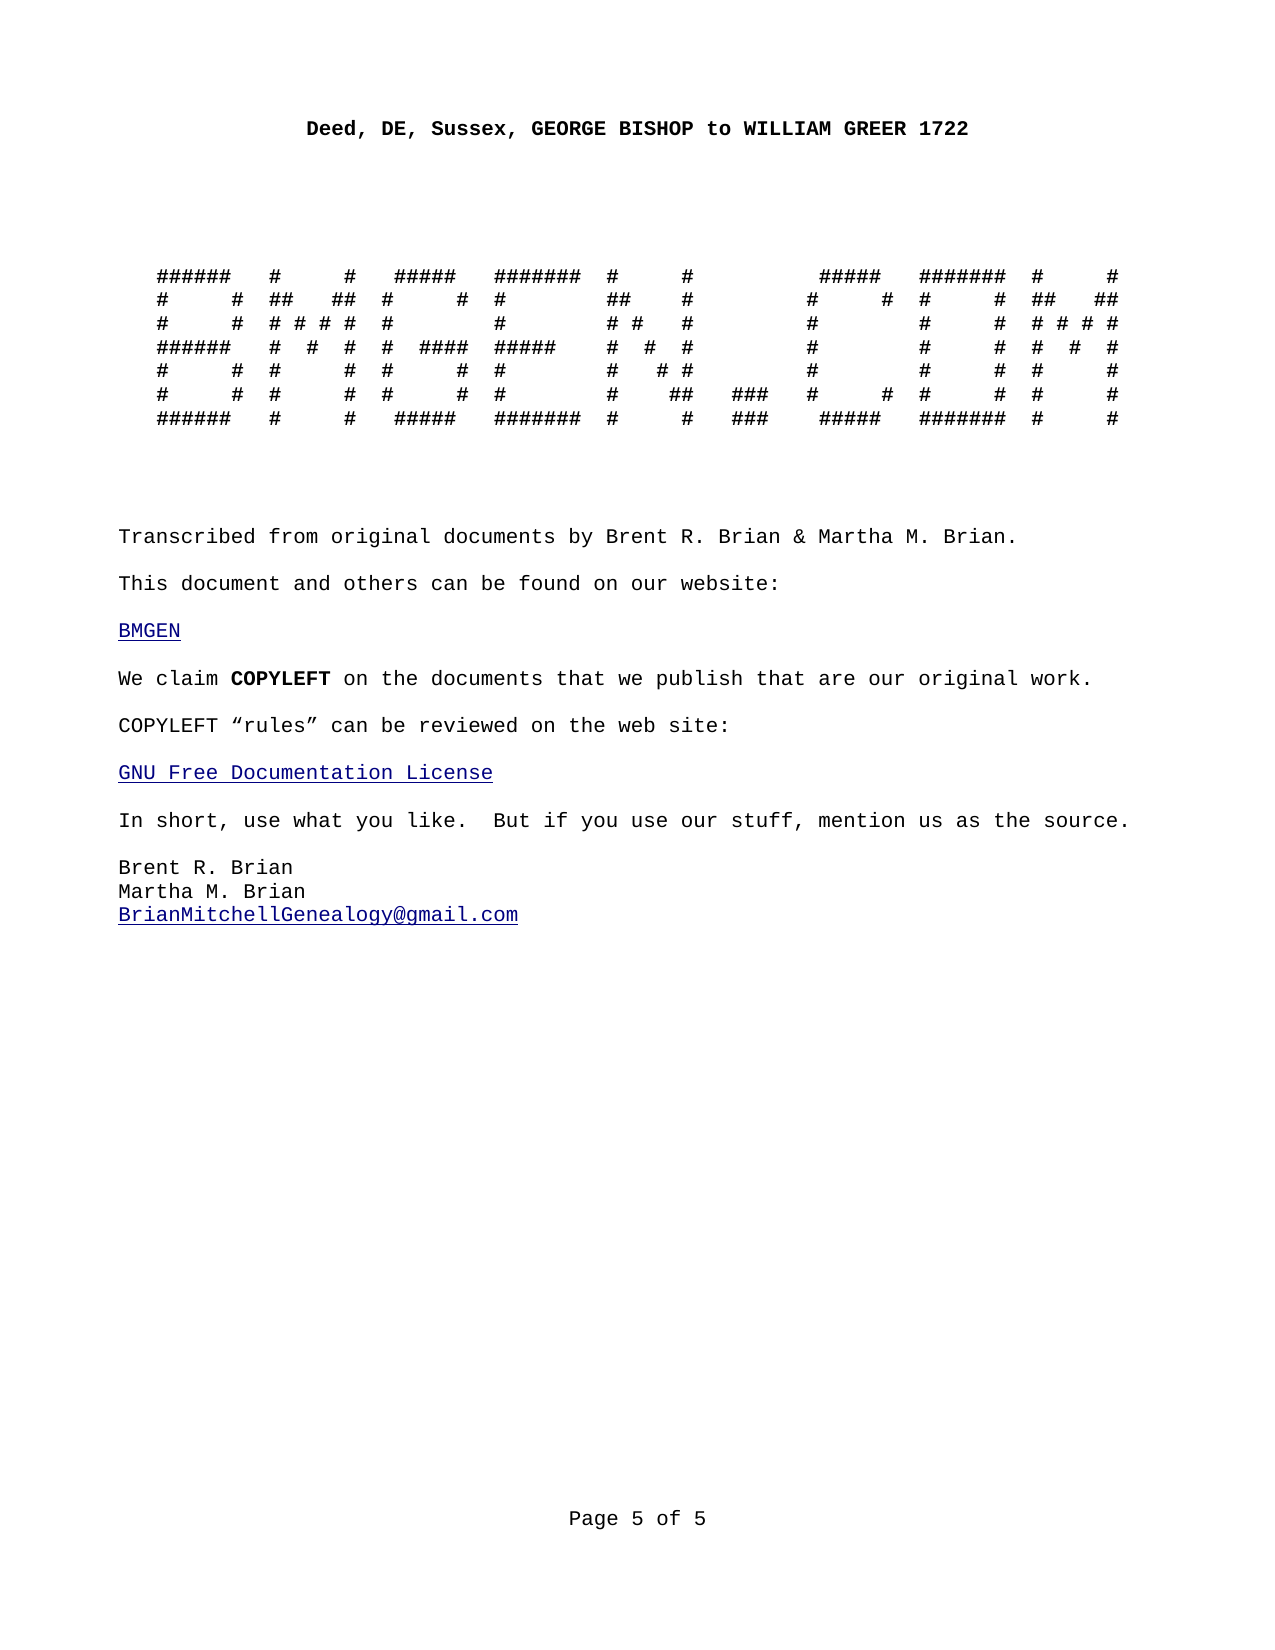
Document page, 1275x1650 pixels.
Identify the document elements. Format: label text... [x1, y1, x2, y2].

text # # # # # # # # # # # # # # # [118, 360, 1157, 384]
text Transcribed from original documents by Brent R. Brian & Martha M. Brian. [118, 526, 1157, 549]
text BMGEN [118, 621, 1157, 644]
text We claim COPYLEFT on the documents that we publish that are our original work. [118, 668, 1157, 691]
text Brent R. Brian [118, 857, 1157, 881]
text In short, use what you like. But if you use our stuff, mention us as the source. [118, 810, 1157, 833]
text Martha M. Brian [118, 881, 1157, 904]
text GNU Free Documentation License [118, 762, 1157, 786]
text This document and others can be found on our website: [118, 573, 1157, 597]
text COPYLEFT “rules” can be reviewed on the web site: [118, 715, 1157, 739]
text # # # # # # # # # # # # # # # # # # [118, 313, 1157, 337]
text ###### # # ##### ####### # # ### ##### ####### # # [118, 408, 1157, 431]
text BrianMitchellGenealogy@gmail.com [118, 904, 1157, 928]
text # # # # # # # # ## ### # # # # # # [118, 384, 1157, 408]
text ###### # # # # #### ##### # # # # # # # # # [118, 337, 1157, 360]
text ###### # # ##### ####### # # ##### ####### # # [118, 266, 1157, 289]
text # # ## ## # # # ## # # # # # ## ## [118, 289, 1157, 313]
